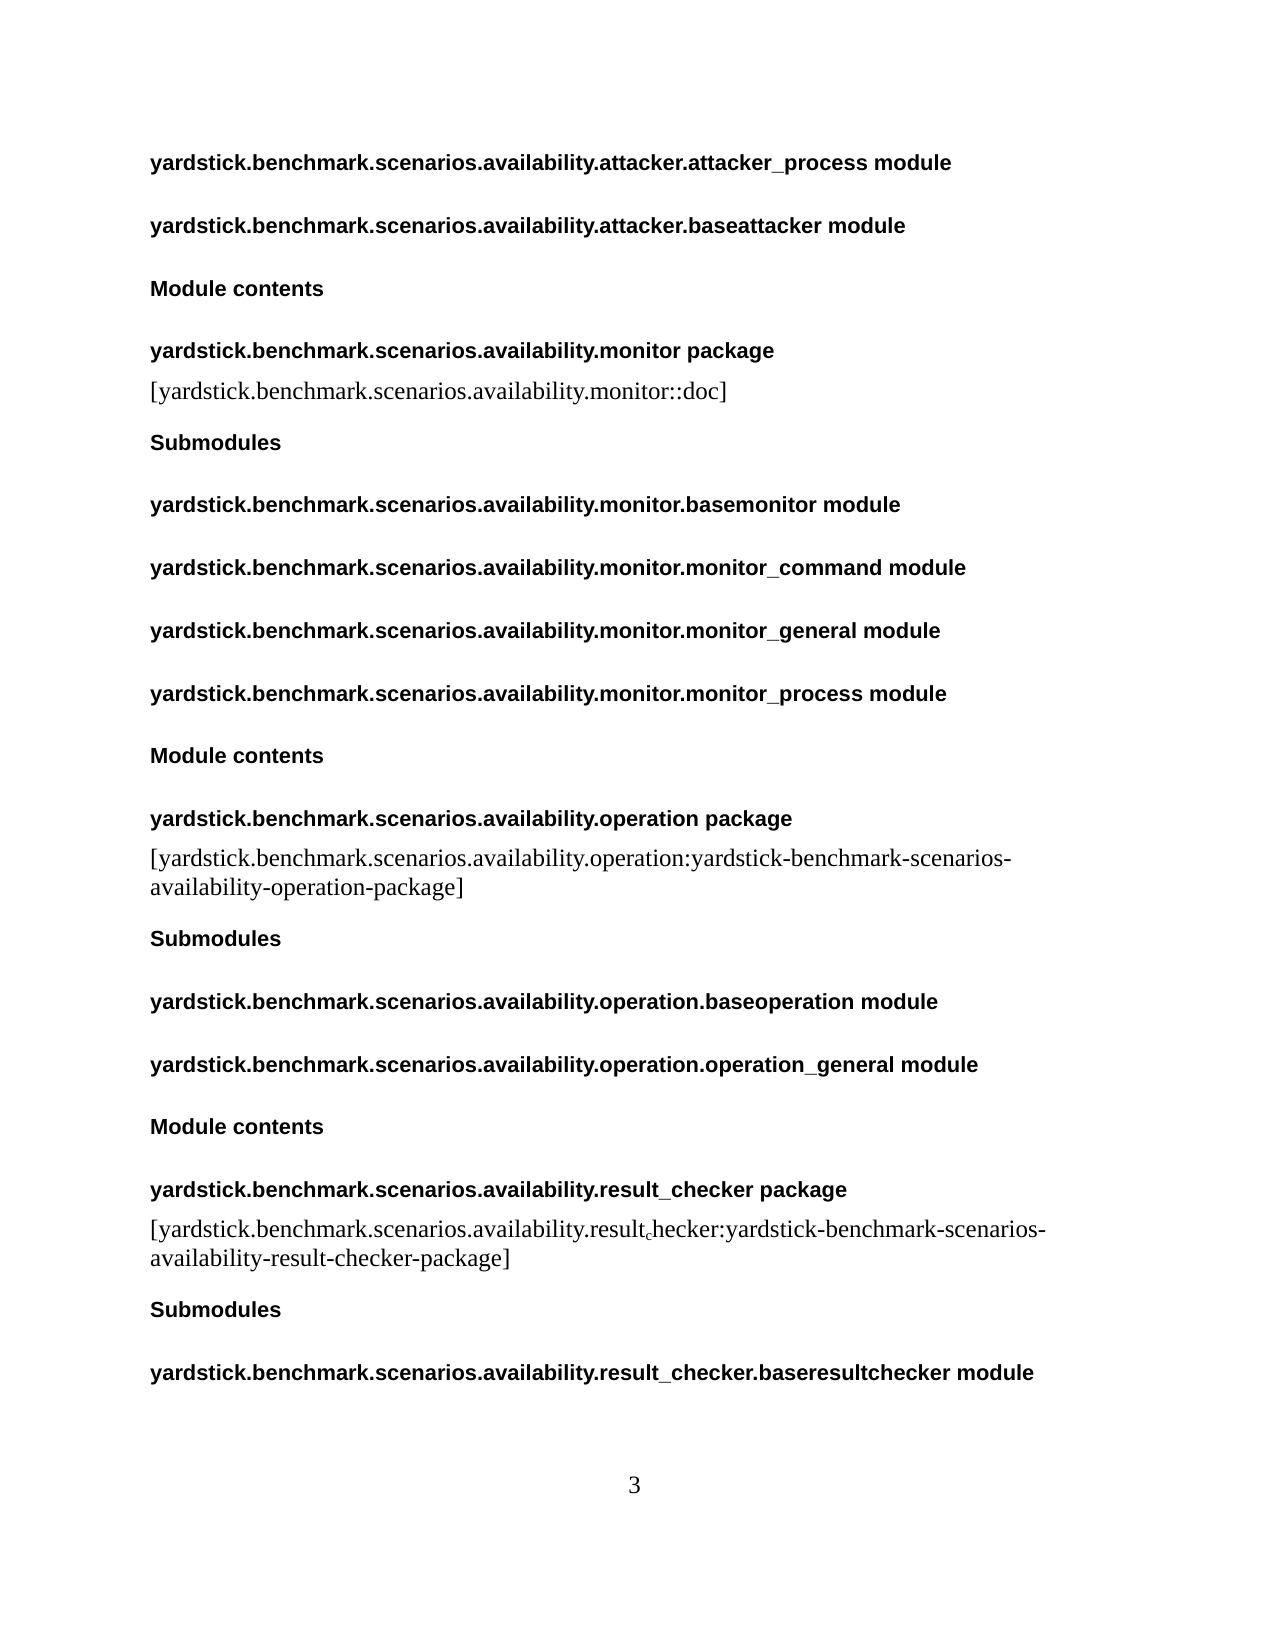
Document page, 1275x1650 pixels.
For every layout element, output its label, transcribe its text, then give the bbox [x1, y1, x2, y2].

subtitle Module contents [150, 1114, 1125, 1139]
subtitle Module contents [150, 743, 1125, 768]
subtitle yardstick.benchmark.scenarios.availability.monitor.monitor_command module [150, 555, 1125, 580]
subtitle yardstick.benchmark.scenarios.availability.monitor.monitor_general module [150, 618, 1125, 643]
subtitle Submodules [150, 429, 1125, 455]
subtitle yardstick.benchmark.scenarios.availability.attacker.baseattacker module [150, 213, 1125, 238]
subtitle yardstick.benchmark.scenarios.availability.monitor.basemonitor module [150, 492, 1125, 517]
subtitle yardstick.benchmark.scenarios.availability.result_checker.baseresultchecker module [150, 1360, 1125, 1385]
subtitle Module contents [150, 275, 1125, 301]
subtitle yardstick.benchmark.scenarios.availability.result_checker package [150, 1177, 1125, 1202]
text [yardstick.benchmark.scenarios.availability.monitor::doc] [150, 376, 1125, 404]
subtitle Submodules [150, 1297, 1125, 1322]
subtitle yardstick.benchmark.scenarios.availability.monitor package [150, 338, 1125, 363]
subtitle yardstick.benchmark.scenarios.availability.operation package [150, 806, 1125, 831]
subtitle yardstick.benchmark.scenarios.availability.attacker.attacker_process module [150, 150, 1125, 175]
text [yardstick.benchmark.scenarios.availability.resultchecker:yardstick-benchmark-scenarios-availability-result-checker-package] [150, 1214, 1125, 1272]
subtitle yardstick.benchmark.scenarios.availability.operation.operation_general module [150, 1051, 1125, 1077]
subtitle Submodules [150, 926, 1125, 951]
subtitle yardstick.benchmark.scenarios.availability.operation.baseoperation module [150, 989, 1125, 1014]
text [yardstick.benchmark.scenarios.availability.operation:yardstick-benchmark-scenarios-availability-operation-package] [150, 843, 1125, 901]
subtitle yardstick.benchmark.scenarios.availability.monitor.monitor_process module [150, 680, 1125, 706]
